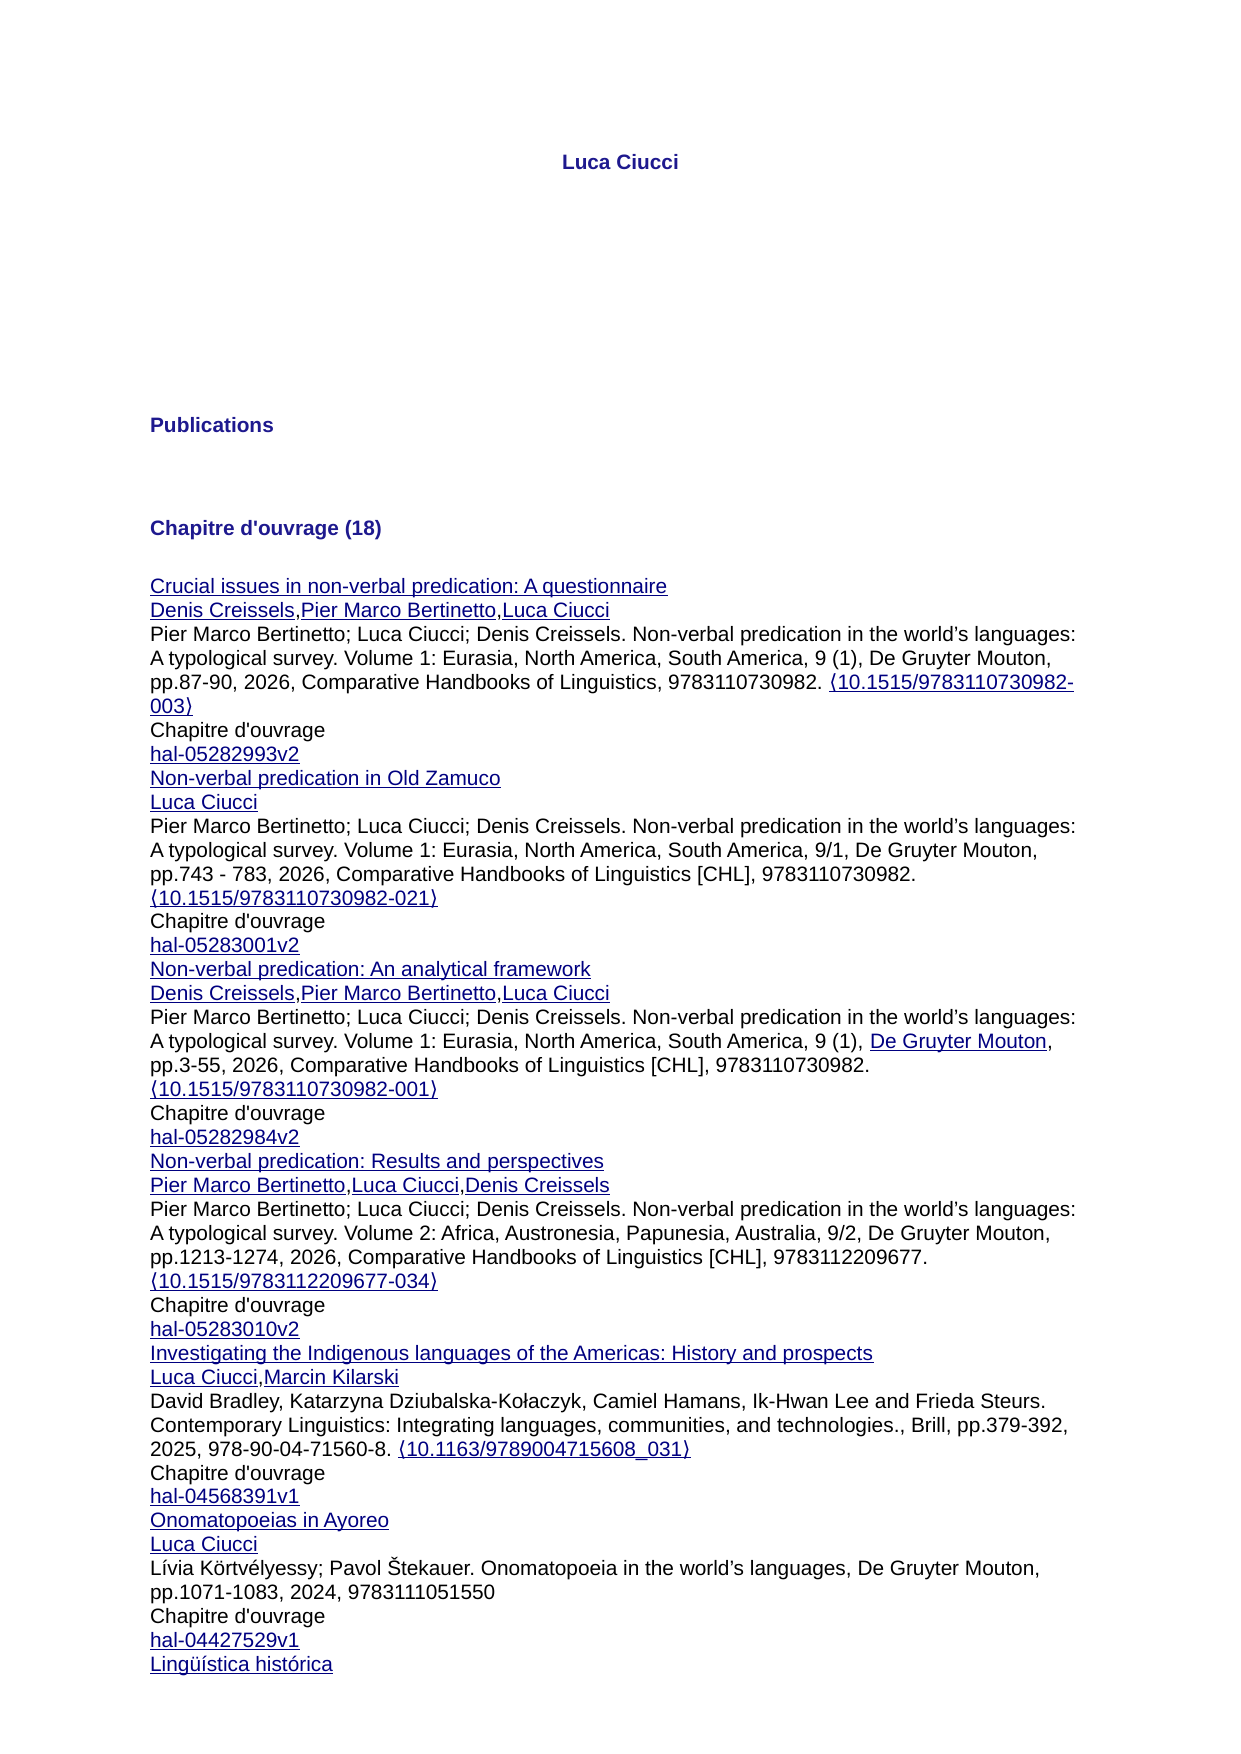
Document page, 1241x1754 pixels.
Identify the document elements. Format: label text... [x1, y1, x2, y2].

subtitle Publications [150, 412, 1090, 436]
table_cell Lingüística histórica [150, 1652, 1090, 1676]
table_cell Non-verbal predication: Results and perspectives Pier Marco Bertinetto,Luca Ciucci,Denis Creissels Pier Marco Bertinetto; Luca Ciucci; Denis Creissels. Non-verbal predication in the world’s languages: A typological survey. Volume 2: Africa, Austronesia, Papunesia, Australia, 9/2, De Gruyter Mouton, pp.1213-1274, 2026, Comparative Handbooks of Linguistics [CHL], 9783112209677. ⟨10.1515/9783112209677-034⟩ Chapitre d'ouvrage hal-05283010v2 [150, 1149, 1090, 1341]
table_cell Investigating the Indigenous languages of the Americas: History and prospects Luca Ciucci,Marcin Kilarski David Bradley, Katarzyna Dziubalska-Kołaczyk, Camiel Hamans, Ik-Hwan Lee and Frieda Steurs. Contemporary Linguistics: Integrating languages, communities, and technologies., Brill, pp.379-392, 2025, 978-90-04-71560-8. ⟨10.1163/9789004715608_031⟩ Chapitre d'ouvrage hal-04568391v1 [150, 1341, 1090, 1508]
table_header Crucial issues in non-verbal predication: A questionnaire Denis Creissels,Pier Marco Bertinetto,Luca Ciucci Pier Marco Bertinetto; Luca Ciucci; Denis Creissels. Non-verbal predication in the world’s languages: A typological survey. Volume 1: Eurasia, North America, South America, 9 (1), De Gruyter Mouton, pp.87-90, 2026, Comparative Handbooks of Linguistics, 9783110730982. ⟨10.1515/9783110730982-003⟩ Chapitre d'ouvrage hal-05282993v2 [150, 574, 1090, 766]
table_cell Non-verbal predication: An analytical framework Denis Creissels,Pier Marco Bertinetto,Luca Ciucci Pier Marco Bertinetto; Luca Ciucci; Denis Creissels. Non-verbal predication in the world’s languages: A typological survey. Volume 1: Eurasia, North America, South America, 9 (1), De Gruyter Mouton, pp.3-55, 2026, Comparative Handbooks of Linguistics [CHL], 9783110730982. ⟨10.1515/9783110730982-001⟩ Chapitre d'ouvrage hal-05282984v2 [150, 957, 1090, 1149]
table_cell Non-verbal predication in Old Zamuco Luca Ciucci Pier Marco Bertinetto; Luca Ciucci; Denis Creissels. Non-verbal predication in the world’s languages: A typological survey. Volume 1: Eurasia, North America, South America, 9/1, De Gruyter Mouton, pp.743 - 783, 2026, Comparative Handbooks of Linguistics [CHL], 9783110730982. ⟨10.1515/9783110730982-021⟩ Chapitre d'ouvrage hal-05283001v2 [150, 766, 1090, 957]
table_cell Onomatopoeias in Ayoreo Luca Ciucci Lívia Körtvélyessy; Pavol Štekauer. Onomatopoeia in the world’s languages, De Gruyter Mouton, pp.1071-1083, 2024, 9783111051550 Chapitre d'ouvrage hal-04427529v1 [150, 1508, 1090, 1652]
subtitle Chapitre d'ouvrage (18) [150, 516, 1090, 539]
subtitle Luca Ciucci [150, 150, 1090, 174]
